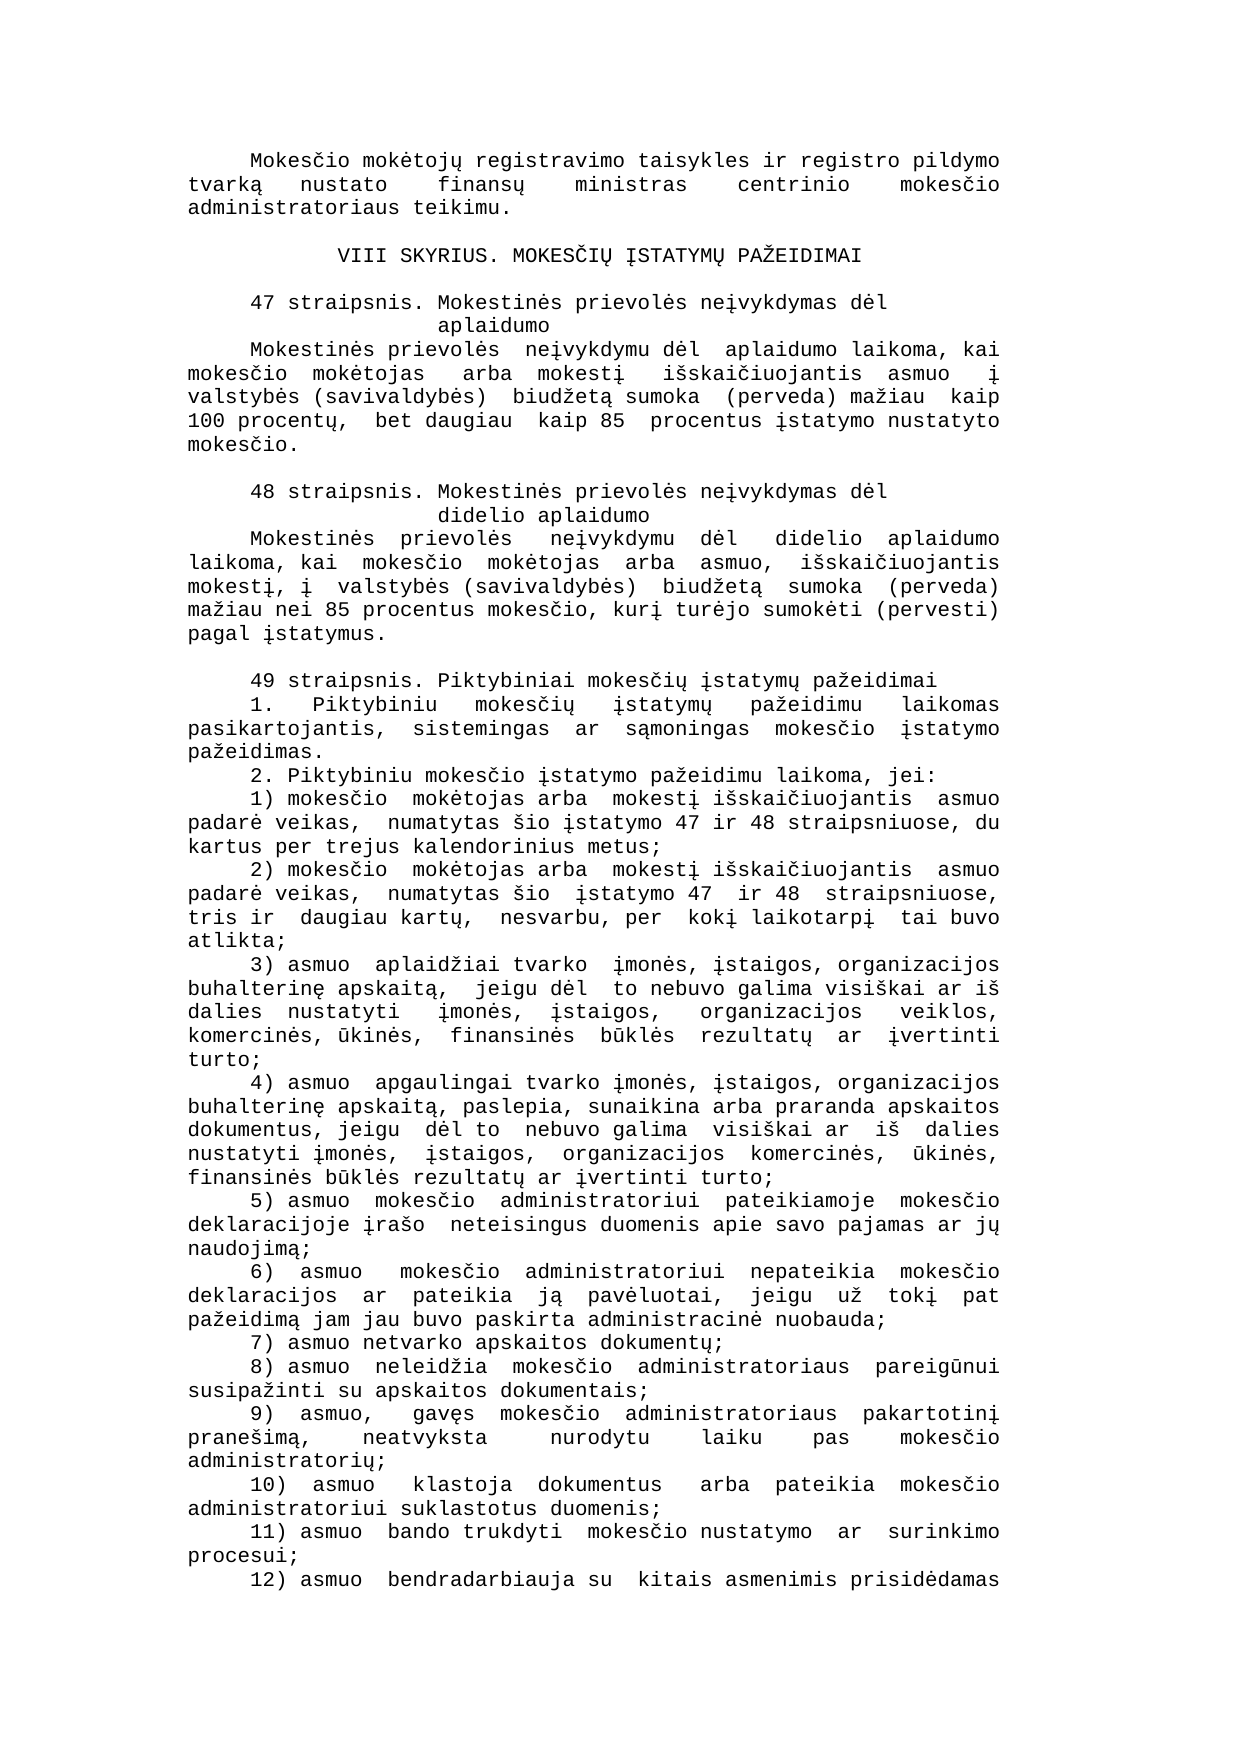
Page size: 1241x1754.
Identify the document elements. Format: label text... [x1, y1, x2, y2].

text procesui; [187, 1545, 1053, 1569]
text tris ir daugiau kartų, nesvarbu, per kokį laikotarpį tai buvo [187, 907, 1053, 930]
text 1. Piktybiniu mokesčių įstatymų pažeidimu laikomas [187, 694, 1053, 717]
text deklaracijos ar pateikia ją pavėluotai, jeigu už tokį pat [187, 1285, 1053, 1309]
text tvarką nustato finansų ministras centrinio mokesčio [187, 174, 1053, 197]
text pažeidimas. [187, 741, 1053, 765]
text mažiau nei 85 procentus mokesčio, kurį turėjo sumokėti (pervesti) [187, 599, 1053, 623]
text administratoriaus teikimu. [187, 197, 1053, 221]
text susipažinti su apskaitos dokumentais; [187, 1379, 1053, 1403]
text pagal įstatymus. [187, 623, 1053, 647]
text mokestį, į valstybės (savivaldybės) biudžetą sumoka (perveda) [187, 576, 1053, 599]
text VIII SKYRIUS. MOKESČIŲ ĮSTATYMŲ PAŽEIDIMAI [187, 244, 1053, 268]
text 2) mokesčio mokėtojas arba mokestį išskaičiuojantis asmuo [187, 859, 1053, 883]
text administratorių; [187, 1451, 1053, 1474]
text Mokestinės prievolės neįvykdymu dėl didelio aplaidumo [187, 528, 1053, 552]
text aplaidumo [187, 316, 1053, 339]
text Mokestinės prievolės neįvykdymu dėl aplaidumo laikoma, kai [187, 339, 1053, 363]
text laikoma, kai mokesčio mokėtojas arba asmuo, išskaičiuojantis [187, 552, 1053, 576]
text buhalterinę apskaitą, paslepia, sunaikina arba praranda apskaitos [187, 1096, 1053, 1119]
text 100 procentų, bet daugiau kaip 85 procentus įstatymo nustatyto [187, 410, 1053, 434]
text turto; [187, 1048, 1053, 1072]
text mokesčio. [187, 434, 1053, 457]
text 10) asmuo klastoja dokumentus arba pateikia mokesčio [187, 1474, 1053, 1498]
text finansinės būklės rezultatų ar įvertinti turto; [187, 1167, 1053, 1190]
text 8) asmuo neleidžia mokesčio administratoriaus pareigūnui [187, 1356, 1053, 1379]
text 4) asmuo apgaulingai tvarko įmonės, įstaigos, organizacijos [187, 1072, 1053, 1096]
text pažeidimą jam jau buvo paskirta administracinė nuobauda; [187, 1309, 1053, 1332]
text administratoriui suklastotus duomenis; [187, 1498, 1053, 1521]
text buhalterinę apskaitą, jeigu dėl to nebuvo galima visiškai ar iš [187, 978, 1053, 1001]
text nustatyti įmonės, įstaigos, organizacijos komercinės, ūkinės, [187, 1143, 1053, 1167]
text naudojimą; [187, 1238, 1053, 1261]
text 49 straipsnis. Piktybiniai mokesčių įstatymų pažeidimai [187, 670, 1053, 694]
text didelio aplaidumo [187, 505, 1053, 528]
text Mokesčio mokėtojų registravimo taisykles ir registro pildymo [187, 150, 1053, 174]
text 9) asmuo, gavęs mokesčio administratoriaus pakartotinį [187, 1403, 1053, 1427]
text 11) asmuo bando trukdyti mokesčio nustatymo ar surinkimo [187, 1521, 1053, 1545]
text 7) asmuo netvarko apskaitos dokumentų; [187, 1332, 1053, 1356]
text 6) asmuo mokesčio administratoriui nepateikia mokesčio [187, 1261, 1053, 1285]
text pasikartojantis, sistemingas ar sąmoningas mokesčio įstatymo [187, 717, 1053, 741]
text atlikta; [187, 930, 1053, 954]
text 3) asmuo aplaidžiai tvarko įmonės, įstaigos, organizacijos [187, 954, 1053, 978]
text 12) asmuo bendradarbiauja su kitais asmenimis prisidėdamas [187, 1569, 1053, 1592]
text padarė veikas, numatytas šio įstatymo 47 ir 48 straipsniuose, du [187, 812, 1053, 836]
text mokesčio mokėtojas arba mokestį išskaičiuojantis asmuo į [187, 363, 1053, 386]
text 2. Piktybiniu mokesčio įstatymo pažeidimu laikoma, jei: [187, 765, 1053, 788]
text kartus per trejus kalendorinius metus; [187, 836, 1053, 859]
text dokumentus, jeigu dėl to nebuvo galima visiškai ar iš dalies [187, 1119, 1053, 1143]
text komercinės, ūkinės, finansinės būklės rezultatų ar įvertinti [187, 1025, 1053, 1048]
text valstybės (savivaldybės) biudžetą sumoka (perveda) mažiau kaip [187, 386, 1053, 410]
text 47 straipsnis. Mokestinės prievolės neįvykdymas dėl [187, 292, 1053, 316]
text dalies nustatyti įmonės, įstaigos, organizacijos veiklos, [187, 1001, 1053, 1025]
text 5) asmuo mokesčio administratoriui pateikiamoje mokesčio [187, 1190, 1053, 1214]
text 1) mokesčio mokėtojas arba mokestį išskaičiuojantis asmuo [187, 788, 1053, 812]
text pranešimą, neatvyksta nurodytu laiku pas mokesčio [187, 1427, 1053, 1451]
text padarė veikas, numatytas šio įstatymo 47 ir 48 straipsniuose, [187, 883, 1053, 907]
text deklaracijoje įrašo neteisingus duomenis apie savo pajamas ar jų [187, 1214, 1053, 1238]
text 48 straipsnis. Mokestinės prievolės neįvykdymas dėl [187, 481, 1053, 505]
